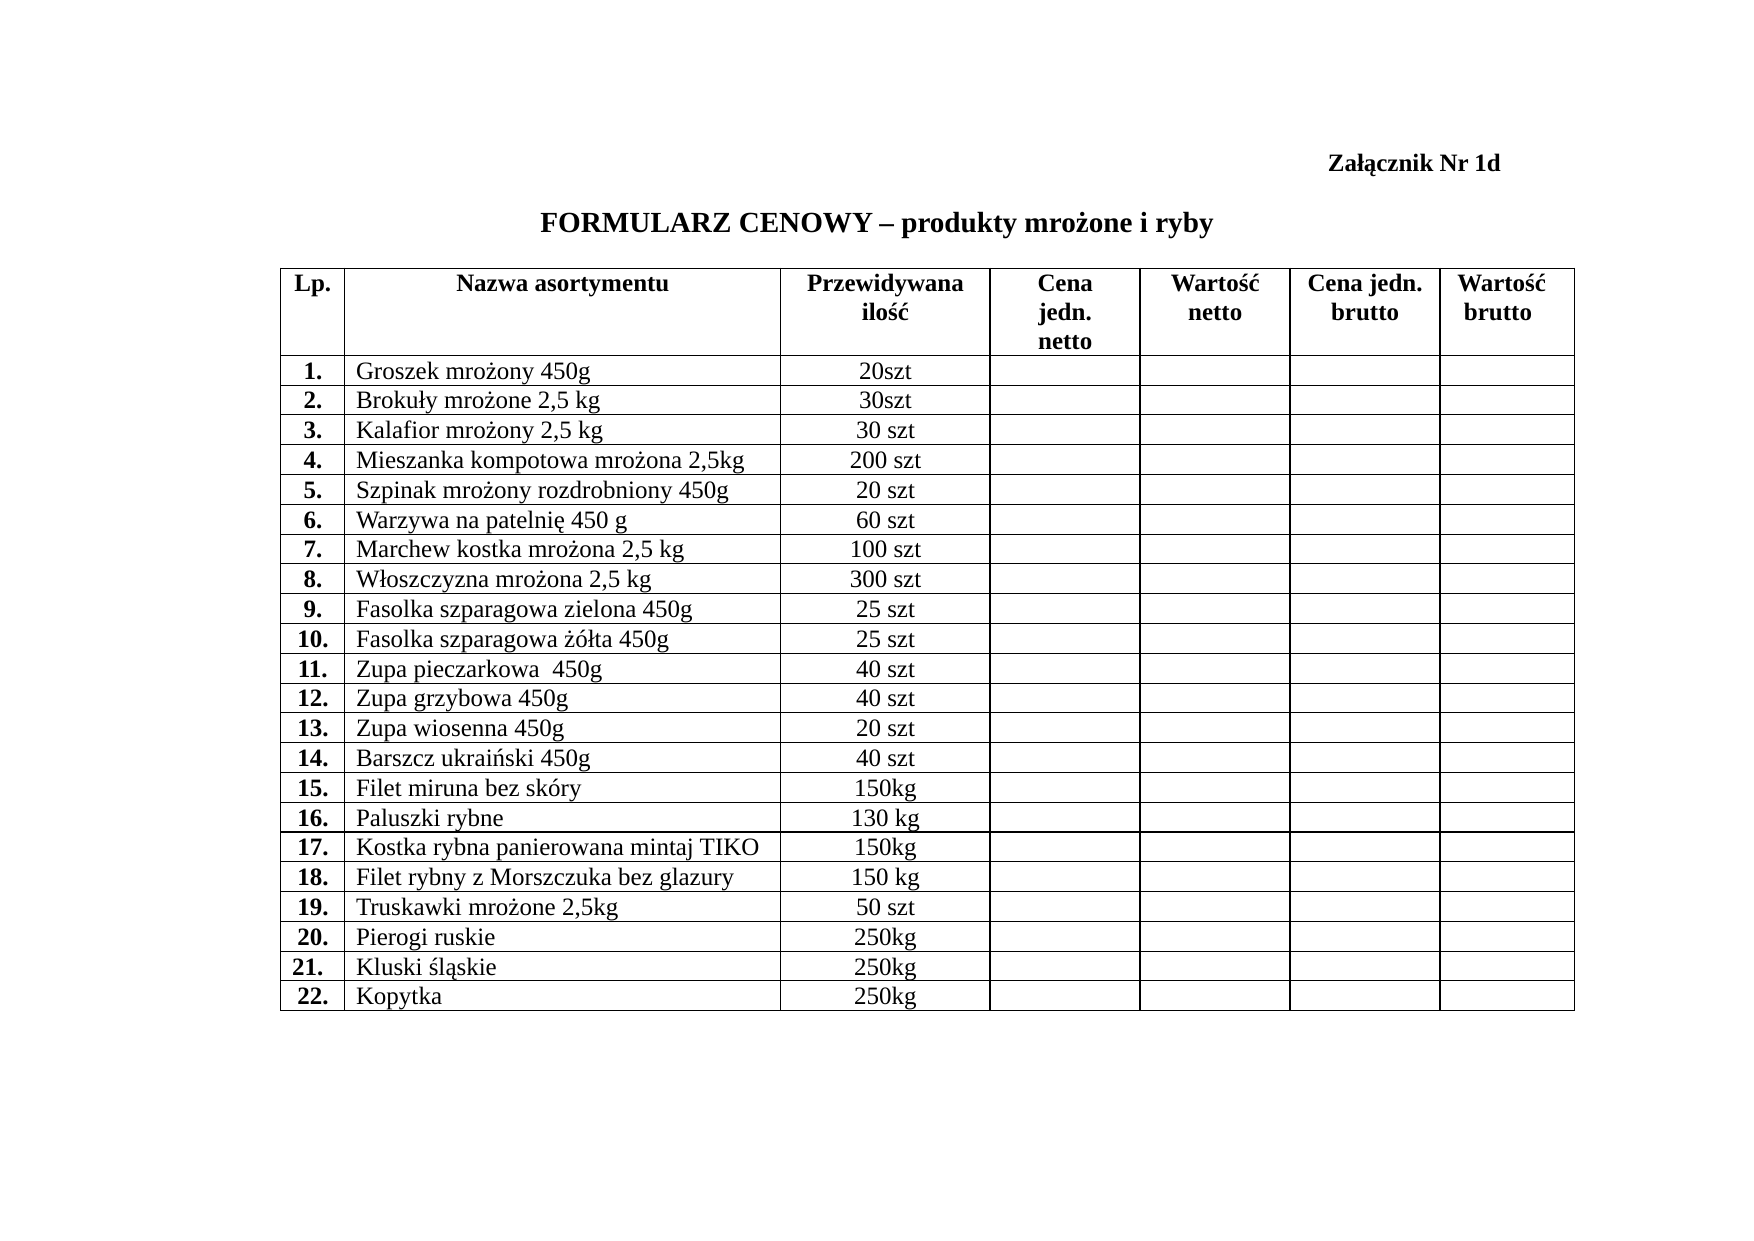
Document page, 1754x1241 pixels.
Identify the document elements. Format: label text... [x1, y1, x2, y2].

table_header Przewidywana ilość [781, 269, 989, 355]
table_cell [1441, 654, 1574, 682]
table_cell [991, 922, 1139, 951]
table_cell [1441, 892, 1574, 921]
table_cell [1141, 981, 1289, 1010]
table_cell 19. [281, 892, 344, 921]
table_cell Kalafior mrożony 2,5 kg [345, 415, 780, 444]
table_cell 300 szt [781, 564, 989, 593]
table_cell Szpinak mrożony rozdrobniony 450g [345, 475, 780, 504]
table_cell [1141, 386, 1289, 414]
table_cell [1441, 922, 1574, 951]
table_cell [1441, 594, 1574, 623]
table_cell Brokuły mrożone 2,5 kg [345, 386, 780, 414]
table_cell [1441, 564, 1574, 593]
table_cell [1141, 564, 1289, 593]
table_cell [1141, 415, 1289, 444]
table_cell Kopytka [345, 981, 780, 1010]
table_cell 60 szt [781, 505, 989, 533]
table_cell [1141, 356, 1289, 384]
table_cell 3. [281, 415, 344, 444]
table_cell [1291, 386, 1439, 414]
table_cell 150kg [781, 773, 989, 802]
table_cell [1291, 862, 1439, 891]
table_cell [991, 624, 1139, 653]
table_cell [1291, 505, 1439, 533]
table_cell [1291, 535, 1439, 563]
table_cell 40 szt [781, 654, 989, 682]
table_cell [1141, 445, 1289, 474]
table_cell [991, 445, 1139, 474]
table_cell [1141, 684, 1289, 712]
table_cell Zupa pieczarkowa 450g [345, 654, 780, 682]
text Załącznik Nr 1d [1328, 148, 1606, 176]
table_cell 30 szt [781, 415, 989, 444]
table_cell Paluszki rybne [345, 803, 780, 831]
table_cell 8. [281, 564, 344, 593]
table_cell [991, 833, 1139, 861]
table_cell [1441, 981, 1574, 1010]
table_cell [1441, 535, 1574, 563]
table_header Wartość netto [1141, 269, 1289, 355]
table_cell [1291, 981, 1439, 1010]
table_cell [1141, 922, 1289, 951]
table_cell [1441, 356, 1574, 384]
table_cell Fasolka szparagowa zielona 450g [345, 594, 780, 623]
table_header Wartość brutto [1441, 269, 1574, 355]
table_cell [991, 773, 1139, 802]
table_cell [1291, 594, 1439, 623]
table_cell 15. [281, 773, 344, 802]
table_cell [1141, 773, 1289, 802]
table_cell [1141, 535, 1289, 563]
table_cell [1441, 952, 1574, 980]
table_cell 9. [281, 594, 344, 623]
table_cell 250kg [781, 981, 989, 1010]
table_cell [991, 594, 1139, 623]
table_cell [1441, 743, 1574, 772]
table_cell [1291, 922, 1439, 951]
table_cell [1441, 475, 1574, 504]
table_cell [1441, 386, 1574, 414]
table_cell [991, 952, 1139, 980]
table_cell [1291, 684, 1439, 712]
table_cell [1291, 743, 1439, 772]
table_cell [1291, 475, 1439, 504]
table_cell 50 szt [781, 892, 989, 921]
table_cell 40 szt [781, 684, 989, 712]
table_cell [991, 803, 1139, 831]
table_header Lp. [281, 269, 344, 355]
table_cell [1291, 624, 1439, 653]
table_cell [991, 981, 1139, 1010]
table_cell 100 szt [781, 535, 989, 563]
table_cell [1441, 833, 1574, 861]
table_cell [991, 505, 1139, 533]
table_cell [991, 713, 1139, 742]
table_cell [1291, 803, 1439, 831]
table_cell [1141, 833, 1289, 861]
table_cell 130 kg [781, 803, 989, 831]
table_cell [991, 892, 1139, 921]
table_cell [1441, 773, 1574, 802]
table_cell [1441, 684, 1574, 712]
table_cell Truskawki mrożone 2,5kg [345, 892, 780, 921]
table_cell 7. [281, 535, 344, 563]
table_cell 12. [281, 684, 344, 712]
table_cell [1291, 713, 1439, 742]
table_cell Zupa wiosenna 450g [345, 713, 780, 742]
table_cell 22. [281, 981, 344, 1010]
table_cell [1291, 415, 1439, 444]
table_cell 4. [281, 445, 344, 474]
table_cell 150 kg [781, 862, 989, 891]
table_cell [1291, 445, 1439, 474]
table_cell [991, 475, 1139, 504]
table_cell 20 szt [781, 475, 989, 504]
table_cell 11. [281, 654, 344, 682]
table_cell 25 szt [781, 594, 989, 623]
table_cell 25 szt [781, 624, 989, 653]
table_cell [1141, 654, 1289, 682]
table_cell 18. [281, 862, 344, 891]
table_cell [1441, 713, 1574, 742]
table_cell 40 szt [781, 743, 989, 772]
table_cell 200 szt [781, 445, 989, 474]
table_cell [1141, 475, 1289, 504]
table_cell [991, 356, 1139, 384]
table_cell 13. [281, 713, 344, 742]
table_cell 250kg [781, 922, 989, 951]
table_cell [1291, 952, 1439, 980]
table_cell 16. [281, 803, 344, 831]
table_cell Pierogi ruskie [345, 922, 780, 951]
table_cell [1141, 624, 1289, 653]
table_cell 20szt [781, 356, 989, 384]
table_cell 10. [281, 624, 344, 653]
table_cell [991, 564, 1139, 593]
table_cell [1141, 743, 1289, 772]
table_cell 250kg [781, 952, 989, 980]
table_cell [991, 386, 1139, 414]
table_cell 150kg [781, 833, 989, 861]
table_cell [1141, 952, 1289, 980]
table_cell 17. [281, 833, 344, 861]
table_cell [1291, 773, 1439, 802]
table_cell 30szt [781, 386, 989, 414]
table_cell 20. [281, 922, 344, 951]
table_cell [1291, 892, 1439, 921]
table_cell [991, 743, 1139, 772]
table_cell 1. [281, 356, 344, 384]
table_cell [1441, 862, 1574, 891]
table_cell [1141, 594, 1289, 623]
table_cell [1441, 624, 1574, 653]
table_cell [991, 862, 1139, 891]
table_cell [1441, 445, 1574, 474]
table_cell [1441, 803, 1574, 831]
table_cell [1141, 862, 1289, 891]
table_cell Filet miruna bez skóry [345, 773, 780, 802]
text FORMULARZ CENOWY – produkty mrożone i ryby [148, 205, 1606, 239]
table_cell Zupa grzybowa 450g [345, 684, 780, 712]
table_cell 21. [281, 952, 344, 980]
table_cell Mieszanka kompotowa mrożona 2,5kg [345, 445, 780, 474]
table_cell Groszek mrożony 450g [345, 356, 780, 384]
table_cell [1291, 833, 1439, 861]
table_cell 2. [281, 386, 344, 414]
table_cell Fasolka szparagowa żółta 450g [345, 624, 780, 653]
table_cell [1441, 415, 1574, 444]
table_cell [1291, 564, 1439, 593]
table_header Nazwa asortymentu [345, 269, 780, 355]
table_cell [1141, 892, 1289, 921]
table_header Cena jedn. brutto [1291, 269, 1439, 355]
table_cell [1441, 505, 1574, 533]
table_cell Włoszczyzna mrożona 2,5 kg [345, 564, 780, 593]
table_cell [991, 415, 1139, 444]
table_cell [1291, 356, 1439, 384]
table_cell Kluski śląskie [345, 952, 780, 980]
table_cell Barszcz ukraiński 450g [345, 743, 780, 772]
table_cell 6. [281, 505, 344, 533]
table_cell Filet rybny z Morszczuka bez glazury [345, 862, 780, 891]
table_cell [1141, 803, 1289, 831]
table_cell Warzywa na patelnię 450 g [345, 505, 780, 533]
table_header Cena jedn. netto [991, 269, 1139, 355]
table_cell 5. [281, 475, 344, 504]
table_cell Marchew kostka mrożona 2,5 kg [345, 535, 780, 563]
table_cell 20 szt [781, 713, 989, 742]
table_cell Kostka rybna panierowana mintaj TIKO [345, 833, 780, 861]
table_cell [991, 535, 1139, 563]
table_cell [1141, 505, 1289, 533]
table_cell [1291, 654, 1439, 682]
table_cell [991, 654, 1139, 682]
table_cell [991, 684, 1139, 712]
table_cell [1141, 713, 1289, 742]
table_cell 14. [281, 743, 344, 772]
